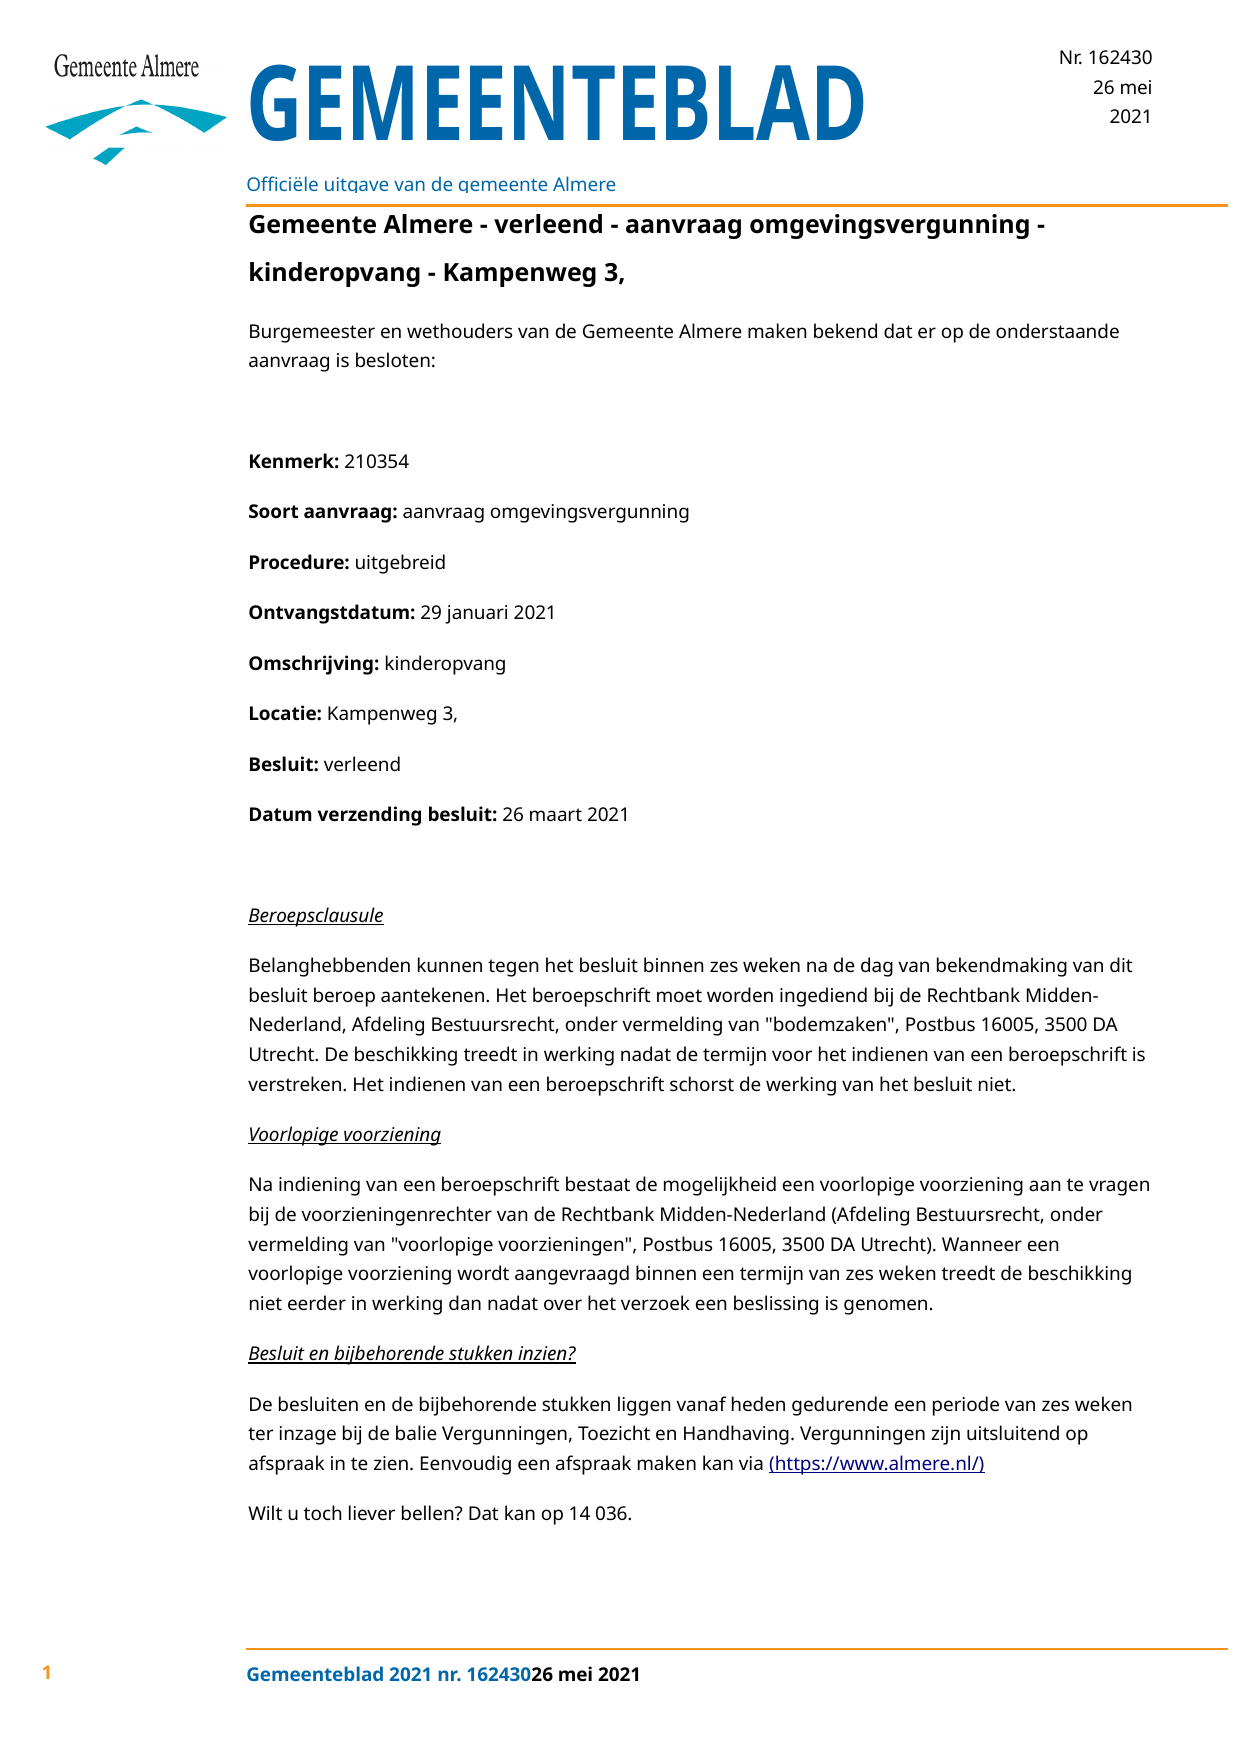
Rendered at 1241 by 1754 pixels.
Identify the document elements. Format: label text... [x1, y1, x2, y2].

text Besluit: verleend [248, 751, 1152, 777]
text Belanghebbenden kunnen tegen het besluit binnen zes weken na de dag van bekendmaking van dit besluit beroep aantekenen. Het beroepschrift moet worden ingediend bij de Rechtbank Midden-Nederland, Afdeling Bestuursrecht, onder vermelding van "bodemzaken", Postbus 16005, 3500 DA Utrecht. De beschikking treedt in werking nadat de termijn voor het indienen van een beroepschrift is verstreken. Het indienen van een beroepschrift schorst de werking van het besluit niet. [248, 952, 1152, 1097]
text Voorlopige voorziening [248, 1121, 1152, 1147]
picture [41, 47, 231, 172]
text Ontvangstdatum: 29 januari 2021 [248, 599, 1152, 625]
text Procedure: uitgebreid [248, 549, 1152, 575]
text Omschrijving: kinderopvang [248, 650, 1152, 676]
text Beroepsclausule [248, 902, 1152, 928]
text Wilt u toch liever bellen? Dat kan op 14 036. [248, 1500, 1152, 1526]
text Kenmerk: 210354 [248, 448, 1152, 474]
text Na indiening van een beroepschrift bestaat de mogelijkheid een voorlopige voorziening aan te vragen bij de voorzieningenrechter van de Rechtbank Midden-Nederland (Afdeling Bestuursrecht, onder vermelding van "voorlopige voorzieningen", Postbus 16005, 3500 DA Utrecht). Wanneer een voorlopige voorziening wordt aangevraagd binnen een termijn van zes weken treedt de beschikking niet eerder in werking dan nadat over het verzoek een beslissing is genomen. [248, 1172, 1152, 1316]
text Burgemeester en wethouders van de Gemeente Almere maken bekend dat er op de onderstaande aanvraag is besloten: [248, 318, 1152, 373]
text Datum verzending besluit: 26 maart 2021 [248, 801, 1152, 827]
text Soort aanvraag: aanvraag omgevingsvergunning [248, 499, 1152, 524]
text Locatie: Kampenweg 3, [248, 700, 1152, 726]
text Besluit en bijbehorende stukken inzien? [248, 1340, 1152, 1366]
text Gemeente Almere - verleend - aanvraag omgevingsvergunning - kinderopvang - Kampenweg 3, [248, 207, 1152, 288]
text De besluiten en de bijbehorende stukken liggen vanaf heden gedurende een periode van zes weken ter inzage bij de balie Vergunningen, Toezicht en Handhaving. Vergunningen zijn uitsluitend op afspraak in te zien. Eenvoudig een afspraak maken kan via (https://www.almere.nl/) [248, 1391, 1152, 1476]
